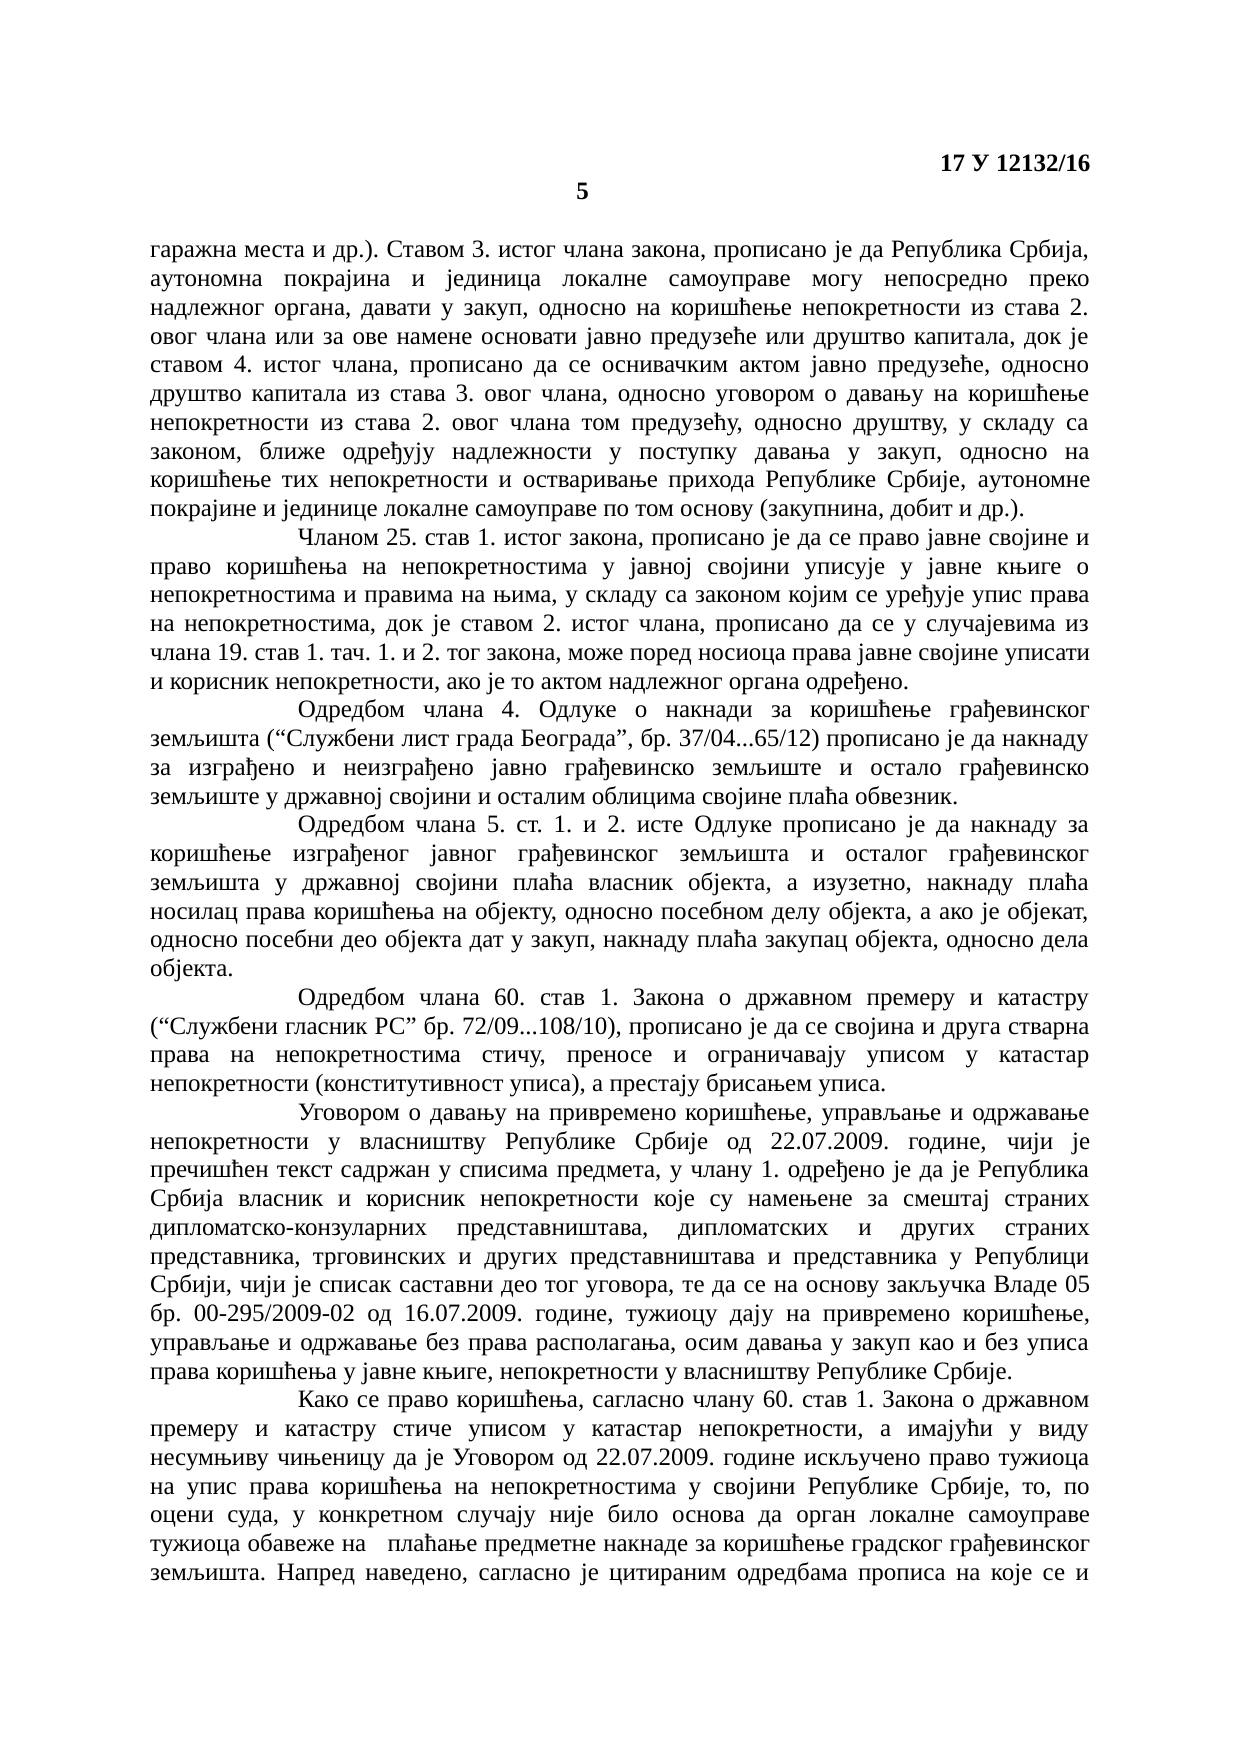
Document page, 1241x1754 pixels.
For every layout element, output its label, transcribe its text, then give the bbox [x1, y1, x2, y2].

text Чланом 25. став 1. истог закона, прописано је да се право јавне својине и право коришћења на непокретностима у јавној својини уписује у јавне књиге о непокретностима и правима на њима, у складу са законом којим се уређује упис права на непокретностима, док је ставом 2. истог члана, прописано да се у случајевима из члана 19. став 1. тач. 1. и 2. тог закона, може поред носиоца права јавне својине уписати и корисник непокретности, ако је то актом надлежног органа одређено. [150, 522, 1090, 694]
text Како се право коришћења, сагласно члану 60. став 1. Закона о државном премеру и катастру стиче уписом у катастар непокретности, а имајући у виду несумњиву чињеницу да је Уговором од 22.07.2009. године искључено право тужиоца на упис права коришћења на непокретностима у својини Републике Србије, то, по оцени суда, у конкретном случају није било основа да орган локалне самоуправе тужиоца обавеже на плаћање предметне накнаде за коришћење градског грађевинског земљишта. Напред наведено, сагласно је цитираним одредбама прописа на које се и [150, 1384, 1090, 1586]
text Уговором о давању на привремено коришћење, управљање и одржавање непокретности у власништву Републике Србије од 22.07.2009. године, чији је пречишћен текст садржан у списима предмета, у члану 1. одређено је да је Република Србија власник и корисник непокретности које су намењене за смештај страних дипломатско-конзуларних представништава, дипломатских и других страних представника, трговинских и других представништава и представника у Републици Србији, чији је списак саставни део тог уговора, те да се на основу закључка Владе 05 бр. 00-295/2009-02 од 16.07.2009. године, тужиоцу дају на привремено коришћење, управљање и одржавање без права располагања, осим давања у закуп као и без уписа права коришћења у јавне књиге, непокретности у власништву Републике Србије. [150, 1097, 1090, 1384]
text Одредбом члана 5. ст. 1. и 2. исте Одлуке прописано је да накнаду за коришћење изграђеног јавног грађевинског земљишта и осталог грађевинског земљишта у државној својини плаћа власник објекта, а изузетно, накнаду плаћа носилац права коришћења на објекту, односно посебном делу објекта, а ако је објекат, односно посебни део објекта дат у закуп, накнаду плаћа закупац објекта, односно дела објекта. [150, 809, 1090, 982]
text гаражна места и др.). Ставом 3. истог члана закона, прописано је да Република Србија, аутономна покрајина и јединица локалне самоуправе могу непосредно преко надлежног органа, давати у закуп, односно на коришћење непокретности из става 2. овог члана или за ове намене основати јавно предузеће или друштво капитала, док је ставом 4. истог члана, прописано да се оснивачким актом јавно предузеће, односно друштво капитала из става 3. овог члана, односно уговором о давању на коришћење непокретности из става 2. овог члана том предузећу, односно друштву, у складу са законом, ближе одређују надлежности у поступку давања у закуп, односно на коришћење тих непокретности и остваривање прихода Републике Србије, аутономне покрајине и јединице локалне самоуправе по том основу (закупнина, добит и др.). [150, 234, 1090, 522]
text Одредбом члана 4. Одлуке о накнади за коришћење грађевинског земљишта (“Службени лист града Београда”, бр. 37/04...65/12) прописано је да накнаду за изграђено и неизграђено јавно грађевинско земљиште и остало грађевинско земљиште у државној својини и осталим облицима својине плаћа обвезник. [150, 694, 1090, 809]
text Одредбом члана 60. став 1. Закона о државном премеру и катастру (“Службени гласник РС” бр. 72/09...108/10), прописано је да се својина и друга стварна права на непокретностима стичу, преносе и ограничавају уписом у катастар непокретности (конститутивност уписа), а престају брисањем уписа. [150, 982, 1090, 1097]
